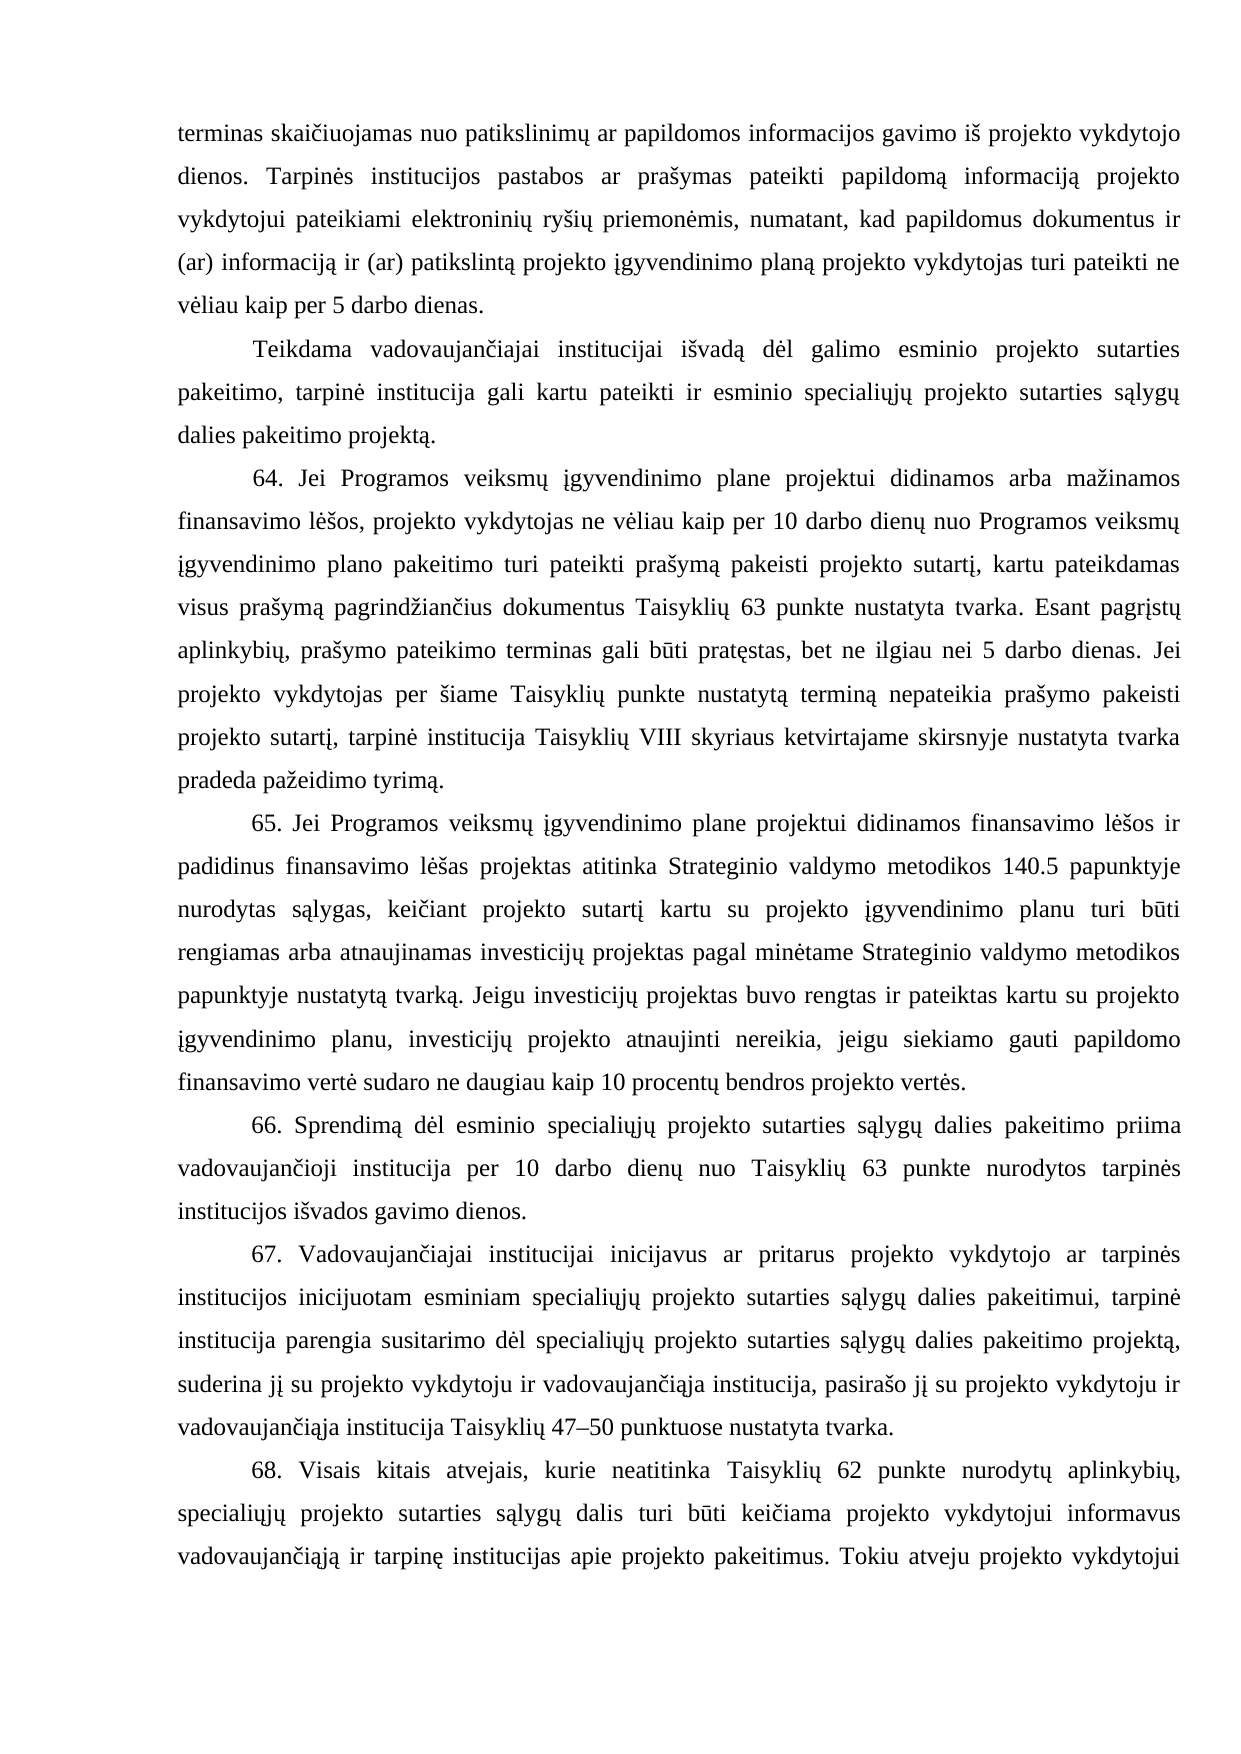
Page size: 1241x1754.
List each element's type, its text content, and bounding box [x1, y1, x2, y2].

text Teikdama vadovaujančiajai institucijai išvadą dėl galimo esminio projekto sutarties pakeitimo, tarpinė institucija gali kartu pateikti ir esminio specialiųjų projekto sutarties sąlygų dalies pakeitimo projektą. [177, 334, 1181, 449]
text 66. Sprendimą dėl esminio specialiųjų projekto sutarties sąlygų dalies pakeitimo priima vadovaujančioji institucija per 10 darbo dienų nuo Taisyklių 63 punkte nurodytos tarpinės institucijos išvados gavimo dienos. [177, 1110, 1181, 1225]
text 67. Vadovaujančiajai institucijai inicijavus ar pritarus projekto vykdytojo ar tarpinės institucijos inicijuotam esminiam specialiųjų projekto sutarties sąlygų dalies pakeitimui, tarpinė institucija parengia susitarimo dėl specialiųjų projekto sutarties sąlygų dalies pakeitimo projektą, suderina jį su projekto vykdytoju ir vadovaujančiąja institucija, pasirašo jį su projekto vykdytoju ir vadovaujančiąja institucija Taisyklių 47–50 punktuose nustatyta tvarka. [177, 1239, 1181, 1441]
text terminas skaičiuojamas nuo patikslinimų ar papildomos informacijos gavimo iš projekto vykdytojo dienos. Tarpinės institucijos pastabos ar prašymas pateikti papildomą informaciją projekto vykdytojui pateikiami elektroninių ryšių priemonėmis, numatant, kad papildomus dokumentus ir (ar) informaciją ir (ar) patikslintą projekto įgyvendinimo planą projekto vykdytojas turi pateikti ne vėliau kaip per 5 darbo dienas. [177, 118, 1181, 319]
text 64. Jei Programos veiksmų įgyvendinimo plane projektui didinamos arba mažinamos finansavimo lėšos, projekto vykdytojas ne vėliau kaip per 10 darbo dienų nuo Programos veiksmų įgyvendinimo plano pakeitimo turi pateikti prašymą pakeisti projekto sutartį, kartu pateikdamas visus prašymą pagrindžiančius dokumentus Taisyklių 63 punkte nustatyta tvarka. Esant pagrįstų aplinkybių, prašymo pateikimo terminas gali būti pratęstas, bet ne ilgiau nei 5 darbo dienas. Jei projekto vykdytojas per šiame Taisyklių punkte nustatytą terminą nepateikia prašymo pakeisti projekto sutartį, tarpinė institucija Taisyklių VIII skyriaus ketvirtajame skirsnyje nustatyta tvarka pradeda pažeidimo tyrimą. [177, 463, 1181, 794]
text 65. Jei Programos veiksmų įgyvendinimo plane projektui didinamos finansavimo lėšos ir padidinus finansavimo lėšas projektas atitinka Strateginio valdymo metodikos 140.5 papunktyje nurodytas sąlygas, keičiant projekto sutartį kartu su projekto įgyvendinimo planu turi būti rengiamas arba atnaujinamas investicijų projektas pagal minėtame Strateginio valdymo metodikos papunktyje nustatytą tvarką. Jeigu investicijų projektas buvo rengtas ir pateiktas kartu su projekto įgyvendinimo planu, investicijų projekto atnaujinti nereikia, jeigu siekiamo gauti papildomo finansavimo vertė sudaro ne daugiau kaip 10 procentų bendros projekto vertės. [177, 808, 1181, 1096]
text 68. Visais kitais atvejais, kurie neatitinka Taisyklių 62 punkte nurodytų aplinkybių, specialiųjų projekto sutarties sąlygų dalis turi būti keičiama projekto vykdytojui informavus vadovaujančiąją ir tarpinę institucijas apie projekto pakeitimus. Tokiu atveju projekto vykdytojui [177, 1455, 1181, 1570]
